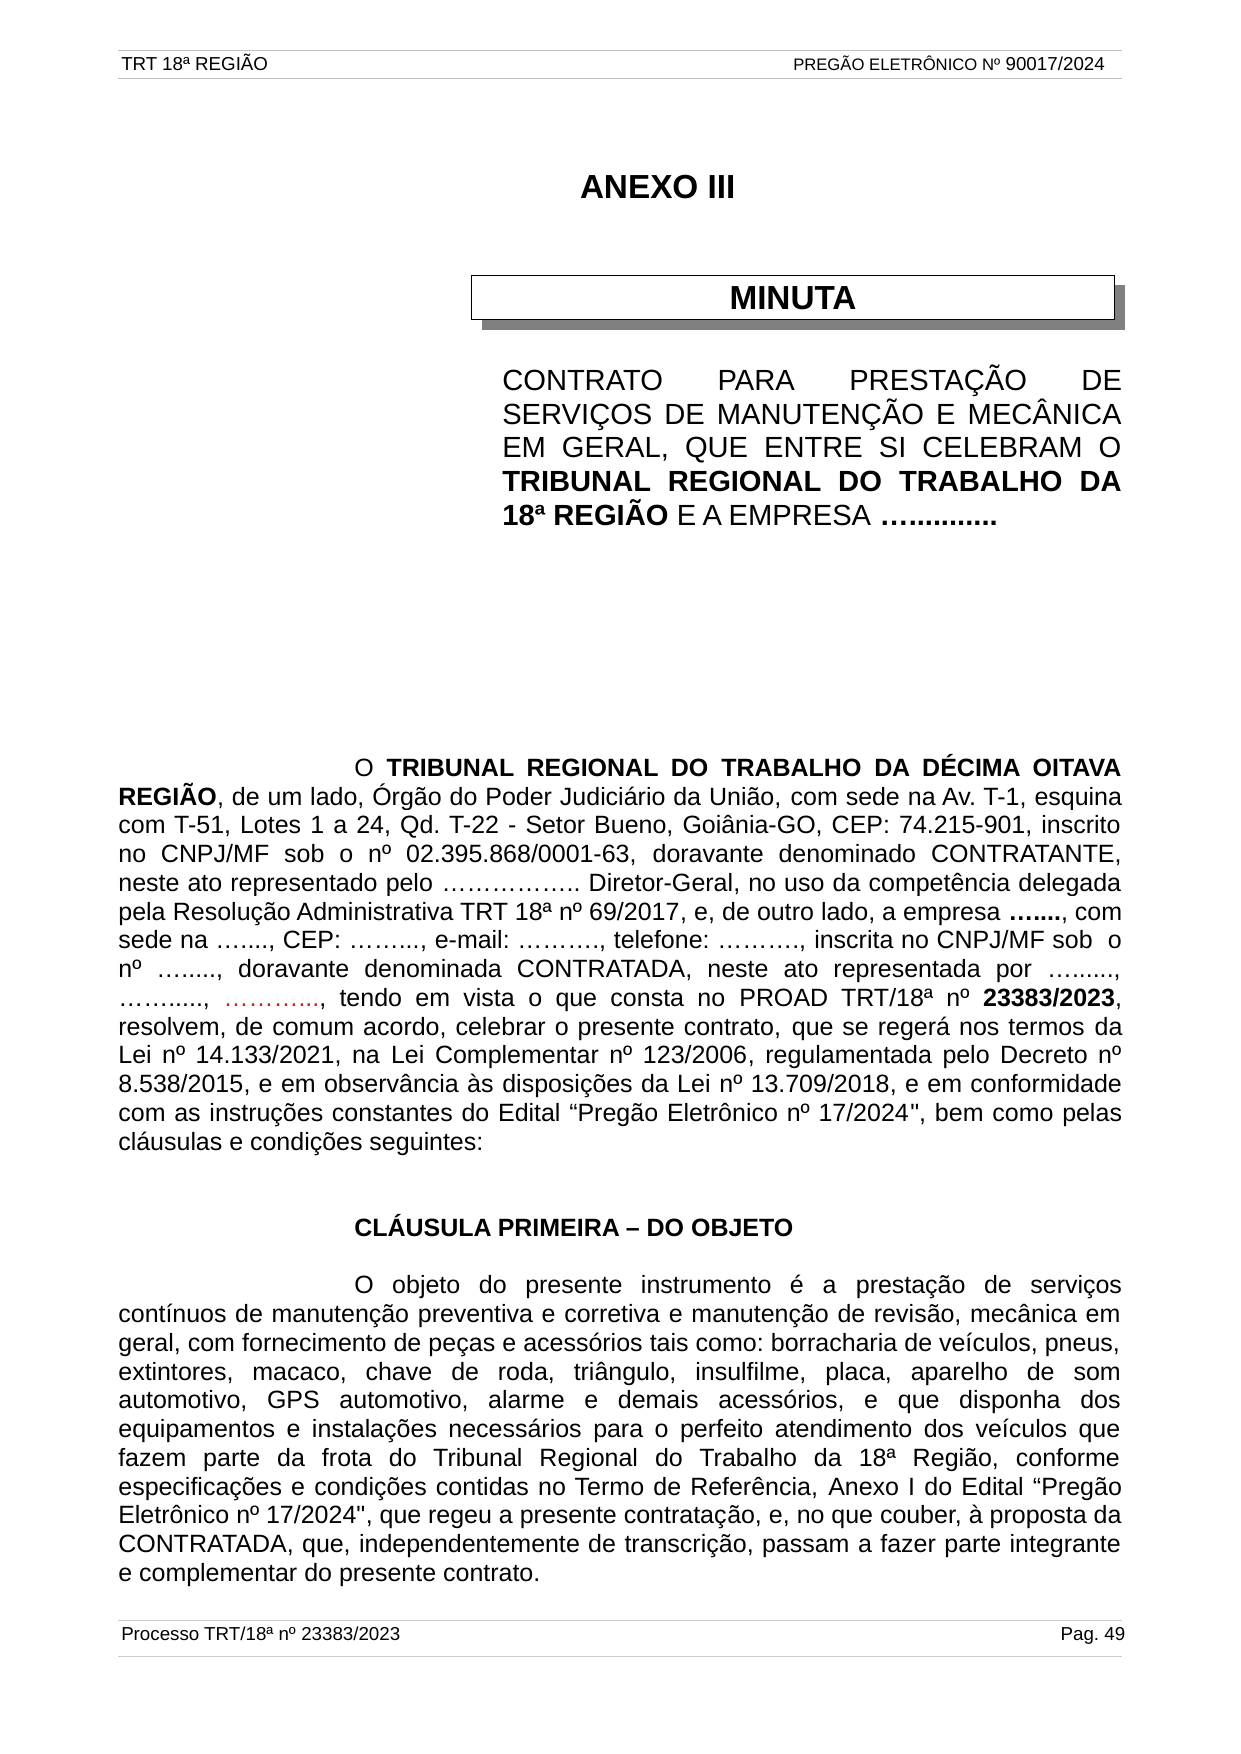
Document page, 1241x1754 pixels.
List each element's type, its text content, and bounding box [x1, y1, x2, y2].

text O TRIBUNAL REGIONAL DO TRABALHO DA DÉCIMA OITAVA REGIÃO, de um lado, Órgão do Poder Judiciário da União, com sede na Av. T-1, esquina com T-51, Lotes 1 a 24, Qd. T-22 - Setor Bueno, Goiânia-GO, CEP: 74.215-901, inscrito no CNPJ/MF sob o nº 02.395.868/0001-63, doravante denominado CONTRATANTE, neste ato representado pelo …………….. Diretor-Geral, no uso da competência delegada pela Resolução Administrativa TRT 18ª nº 69/2017, e, de outro lado, a empresa …...., com sede na …...., CEP: ……..., e-mail: ………., telefone: ………., inscrita no CNPJ/MF sob o nº …....., doravante denominada CONTRATADA, neste ato representada por …......, ……....., ………..., tendo em vista o que consta no PROAD TRT/18ª nº 23383/2023, resolvem, de comum acordo, celebrar o presente contrato, que se regerá nos termos da Lei nº 14.133/2021, na Lei Complementar nº 123/2006, regulamentada pelo Decreto nº 8.538/2015, e em observância às disposições da Lei nº 13.709/2018, e em conformidade com as instruções constantes do Edital “Pregão Eletrônico nº 17/2024", bem como pelas cláusulas e condições seguintes: [118, 753, 1122, 1155]
text ANEXO III [193, 167, 1122, 206]
text MINUTA [472, 276, 1114, 319]
text O objeto do presente instrumento é a prestação de serviços contínuos de manutenção preventiva e corretiva e manutenção de revisão, mecânica em geral, com fornecimento de peças e acessórios tais como: borracharia de veículos, pneus, extintores, macaco, chave de roda, triângulo, insulfilme, placa, aparelho de som automotivo, GPS automotivo, alarme e demais acessórios, e que disponha dos equipamentos e instalações necessários para o perfeito atendimento dos veículos que fazem parte da frota do Tribunal Regional do Trabalho da 18ª Região, conforme especificações e condições contidas no Termo de Referência, Anexo I do Edital “Pregão Eletrônico nº 17/2024", que regeu a presente contratação, e, no que couber, à proposta da CONTRATADA, que, independentemente de transcrição, passam a fazer parte integrante e complementar do presente contrato. [118, 1270, 1122, 1586]
text CLÁUSULA PRIMEIRA – DO OBJETO [118, 1213, 1122, 1241]
text CONTRATO PARA PRESTAÇÃO DE SERVIÇOS DE MANUTENÇÃO E MECÂNICA EM GERAL, QUE ENTRE SI CELEBRAM O TRIBUNAL REGIONAL DO TRABALHO DA 18ª REGIÃO E A EMPRESA …........... [502, 363, 1122, 531]
